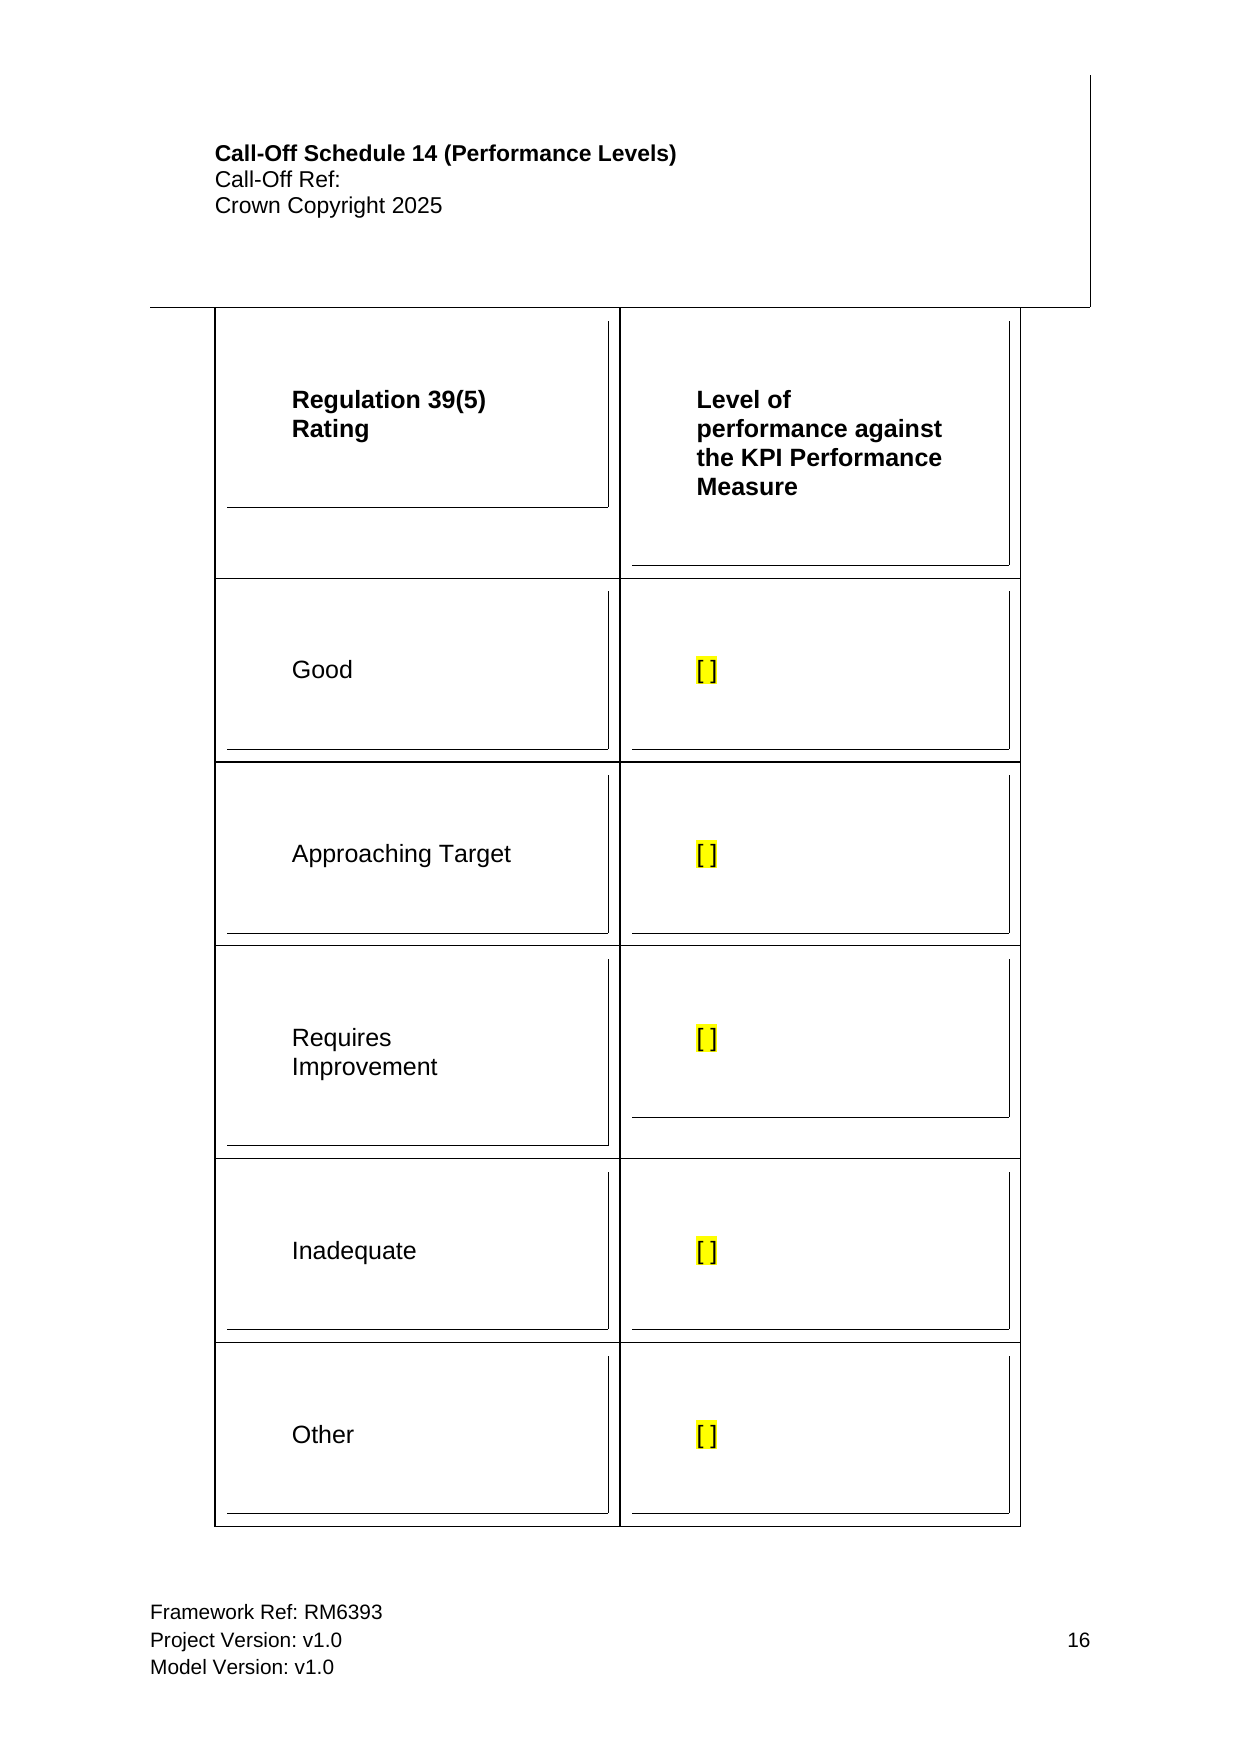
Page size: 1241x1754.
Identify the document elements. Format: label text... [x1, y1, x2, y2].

table_cell Inadequate [216, 1159, 619, 1342]
table_cell Other [216, 1343, 619, 1526]
table_cell [ ] [621, 946, 1020, 1158]
table_cell Requires Improvement [216, 946, 619, 1158]
table_cell Approaching Target [216, 763, 619, 945]
table_cell [ ] [621, 763, 1020, 945]
table_cell Good [216, 579, 619, 761]
table_header Regulation 39(5) Rating [216, 308, 619, 577]
table_cell [ ] [621, 1343, 1020, 1526]
table_header Level of performance against the KPI Performance Measure [621, 308, 1020, 577]
table_cell [ ] [621, 579, 1020, 761]
table_cell [ ] [621, 1159, 1020, 1342]
